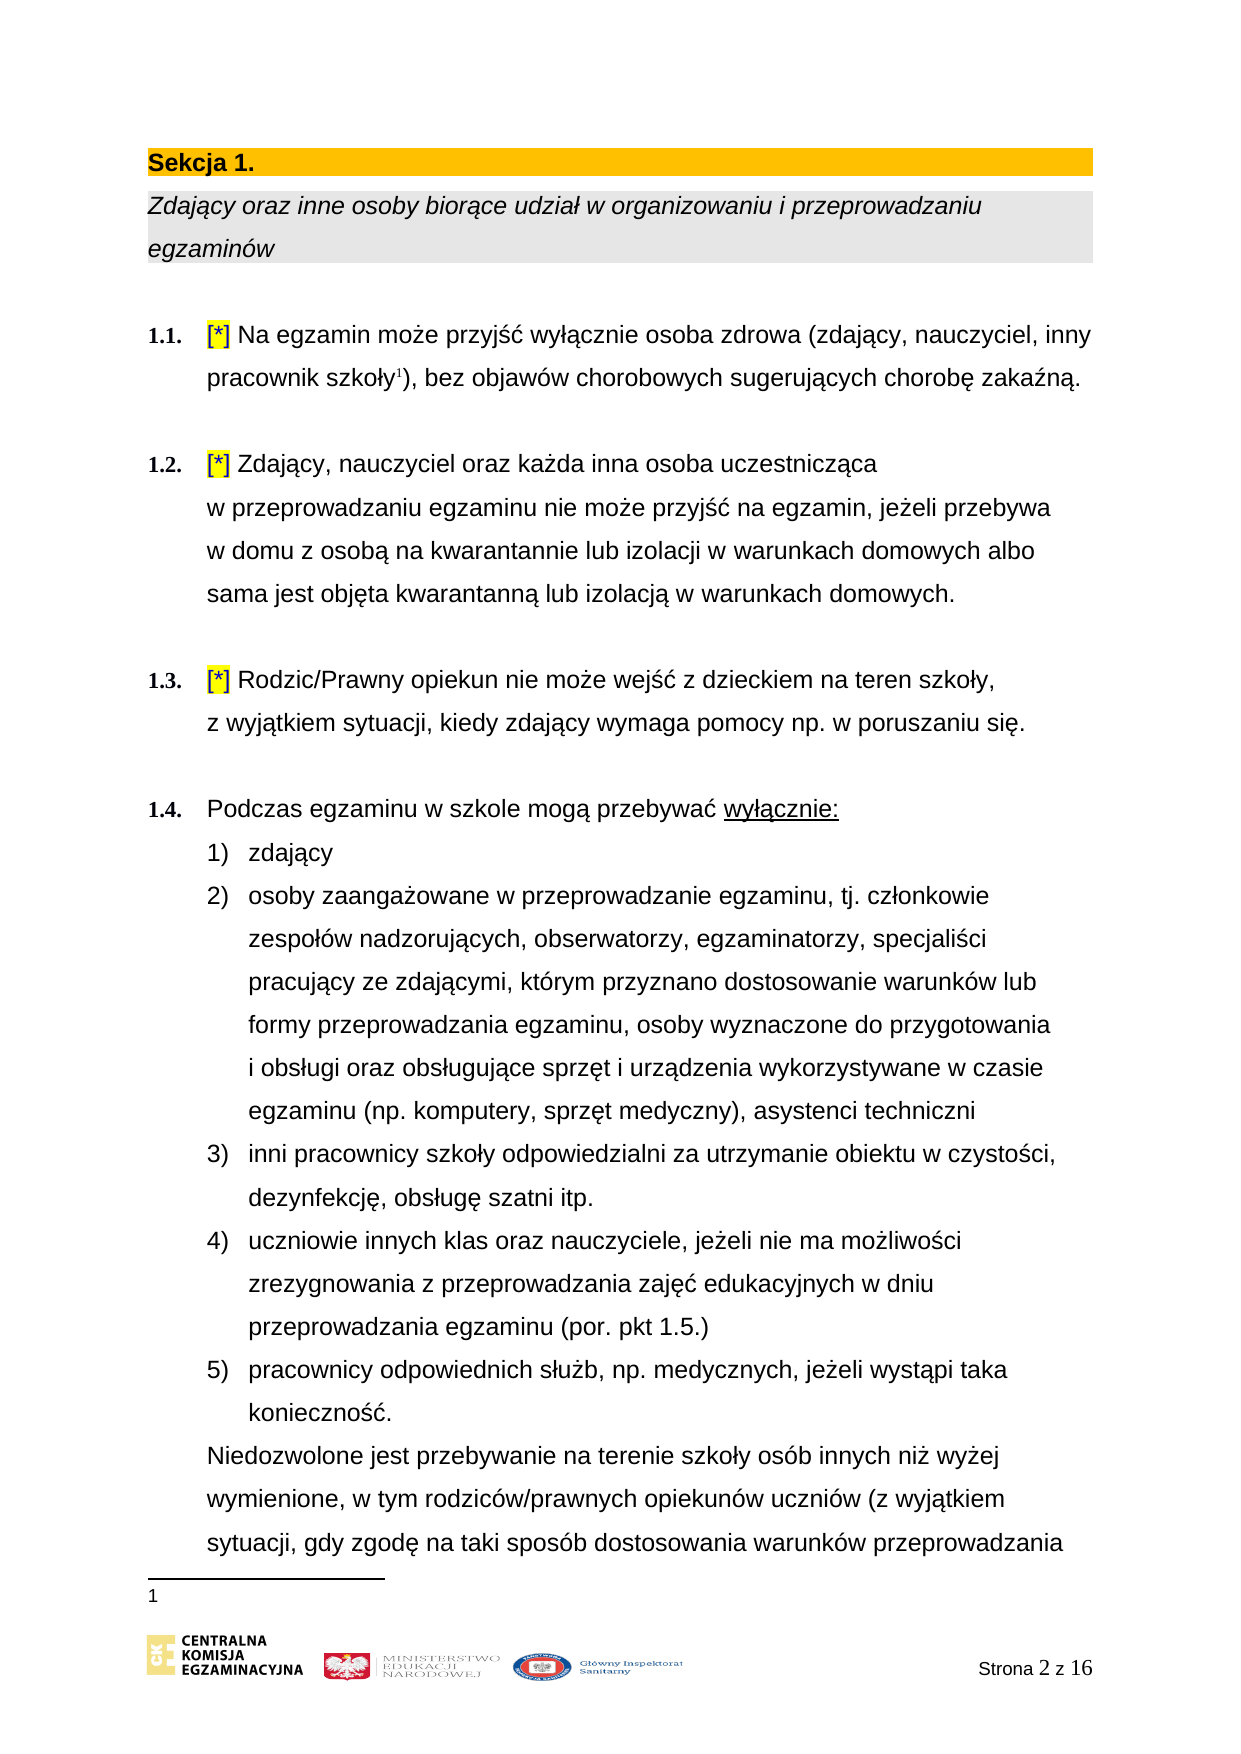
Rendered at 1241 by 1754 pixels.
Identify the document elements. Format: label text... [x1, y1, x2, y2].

list [*] Na egzamin może przyjść wyłącznie osoba zdrowa (zdający, nauczyciel, inny pracownik szkoły), bez objawów chorobowych sugerujących chorobę zakaźną. [148, 320, 1093, 392]
list Podczas egzaminu w szkole mogą przebywać wyłącznie: [148, 794, 1093, 823]
list inni pracownicy szkoły odpowiedzialni za utrzymanie obiektu w czystości, dezynfekcję, obsługę szatni itp. [207, 1139, 1093, 1211]
picture [146, 1634, 304, 1676]
list [*] Zdający, nauczyciel oraz każda inna osoba uczestnicząca w przeprowadzaniu egzaminu nie może przyjść na egzamin, jeżeli przebywa w domu z osobą na kwarantannie lub izolacji w warunkach domowych albo sama jest objęta kwarantanną lub izolacją w warunkach domowych. [148, 449, 1093, 608]
text Sekcja 1. [148, 148, 1093, 176]
picture [324, 1653, 500, 1681]
text Niedozwolone jest przebywanie na terenie szkoły osób innych niż wyżej wymienione, w tym rodziców/prawnych opiekunów uczniów (z wyjątkiem sytuacji, gdy zgodę na taki sposób dostosowania warunków przeprowadzania [207, 1441, 1093, 1556]
list zdający [207, 838, 1093, 866]
picture [512, 1653, 683, 1681]
list osoby zaangażowane w przeprowadzanie egzaminu, tj. członkowie zespołów nadzorujących, obserwatorzy, egzaminatorzy, specjaliści pracujący ze zdającymi, którym przyznano dostosowanie warunków lub formy przeprowadzania egzaminu, osoby wyznaczone do przygotowania i obsługi oraz obsługujące sprzęt i urządzenia wykorzystywane w czasie egzaminu (np. komputery, sprzęt medyczny), asystenci techniczni [207, 881, 1093, 1125]
text Zdający oraz inne osoby biorące udział w organizowaniu i przeprowadzaniu egzaminów [148, 191, 1093, 263]
list [*] Rodzic/Prawny opiekun nie może wejść z dzieckiem na teren szkoły, z wyjątkiem sytuacji, kiedy zdający wymaga pomocy np. w poruszaniu się. [148, 665, 1093, 737]
list pracownicy odpowiednich służb, np. medycznych, jeżeli wystąpi taka konieczność. [207, 1355, 1093, 1427]
list uczniowie innych klas oraz nauczyciele, jeżeli nie ma możliwości zrezygnowania z przeprowadzania zajęć edukacyjnych w dniu przeprowadzania egzaminu (por. pkt 1.5.) [207, 1226, 1093, 1341]
